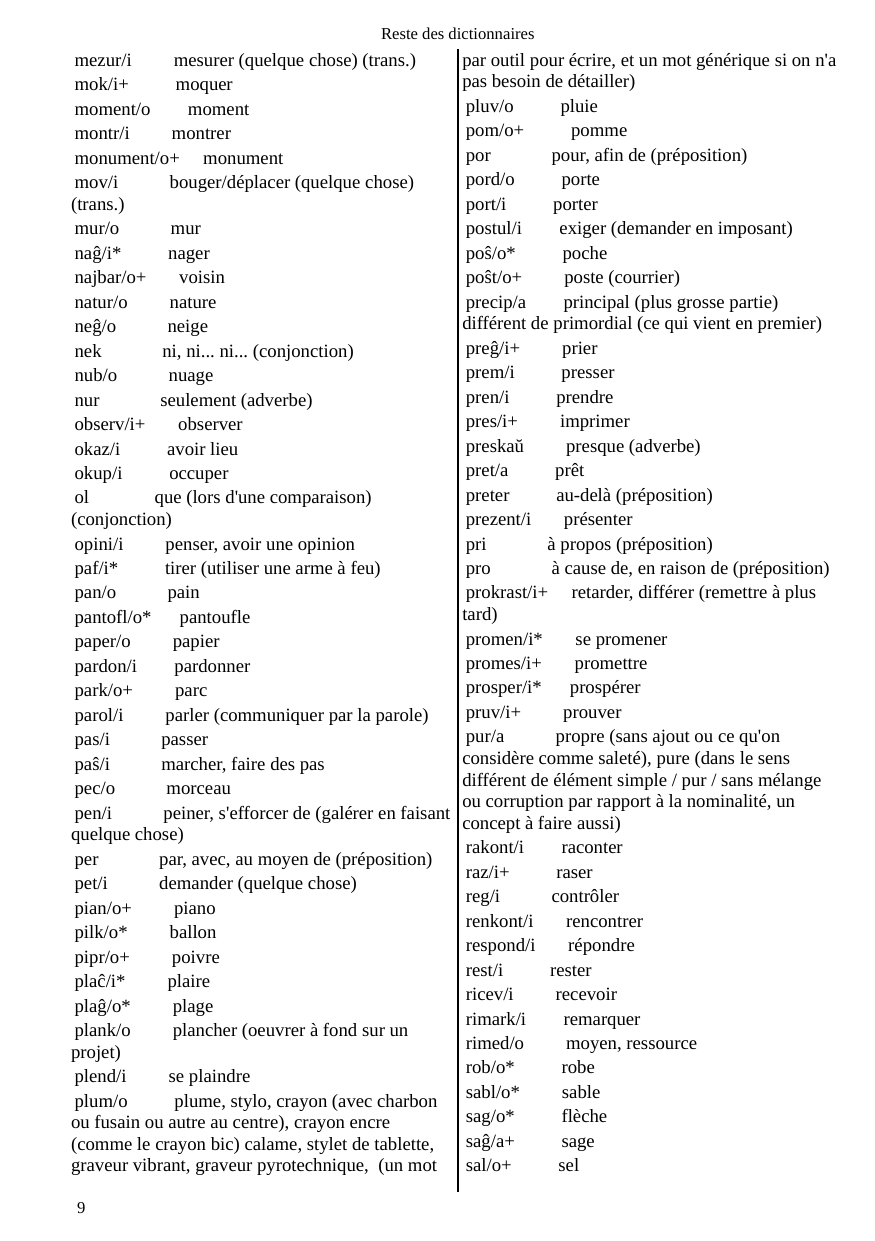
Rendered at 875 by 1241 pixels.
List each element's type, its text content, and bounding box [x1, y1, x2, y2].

text preskaŭ presque (adverbe) [462, 434, 844, 456]
text plaĝ/o* plage [71, 995, 453, 1016]
text pord/o porte [462, 168, 844, 190]
text najbar/o+ voisin [71, 266, 453, 288]
text nek ni, ni... ni... (conjonction) [71, 339, 453, 361]
text pom/o+ pomme [462, 119, 844, 141]
text pan/o pain [71, 581, 453, 603]
text parol/i parler (communiquer par la parole) [71, 704, 453, 725]
text monument/o+ monument [71, 147, 453, 168]
text plank/o plancher (oeuvrer à fond sur un projet) [71, 1019, 453, 1062]
text sal/o+ sel [462, 1154, 844, 1176]
text paper/o papier [71, 630, 453, 652]
text pipr/o+ poivre [71, 946, 453, 967]
text preĝ/i+ prier [462, 337, 844, 358]
text pres/i+ imprimer [462, 410, 844, 432]
text mur/o mur [71, 217, 453, 239]
text pardon/i pardonner [71, 655, 453, 676]
text raz/i+ raser [462, 861, 844, 882]
text pret/a prêt [462, 459, 844, 481]
text pec/o morceau [71, 777, 453, 799]
text ol que (lors d'une comparaison) (conjonction) [71, 486, 453, 529]
text postul/i exiger (demander en imposant) [462, 217, 844, 239]
text pian/o+ piano [71, 897, 453, 918]
text okaz/i avoir lieu [71, 437, 453, 459]
text natur/o nature [71, 291, 453, 312]
text reg/i contrôler [462, 885, 844, 907]
text rimark/i remarquer [462, 1007, 844, 1029]
text pur/a propre (sans ajout ou ce qu'on considère comme saleté), pure (dans le sens différent de élément simple / pur / sans mélange ou corruption par rapport à la nominalité, un concept à faire aussi) [462, 725, 844, 833]
text neĝ/o neige [71, 315, 453, 337]
text poŝt/o+ poste (courrier) [462, 266, 844, 288]
text ricev/i recevoir [462, 983, 844, 1004]
text poŝ/o* poche [462, 242, 844, 263]
text okup/i occuper [71, 462, 453, 483]
text mezur/i mesurer (quelque chose) (trans.) [71, 49, 453, 70]
text rest/i rester [462, 958, 844, 980]
text pluv/o pluie [462, 95, 844, 116]
text nub/o nuage [71, 364, 453, 386]
text per par, avec, au moyen de (préposition) [71, 848, 453, 869]
text precip/a principal (plus grosse partie) différent de primordial (ce qui vient en premier) [462, 291, 844, 334]
text sag/o* flèche [462, 1105, 844, 1127]
text prosper/i* prospérer [462, 676, 844, 698]
text opini/i penser, avoir une opinion [71, 532, 453, 554]
text pas/i passer [71, 728, 453, 750]
text por pour, afin de (préposition) [462, 144, 844, 165]
text pet/i demander (quelque chose) [71, 872, 453, 894]
text nur seulement (adverbe) [71, 388, 453, 410]
text pilk/o* ballon [71, 921, 453, 943]
text par outil pour écrire, et un mot générique si on n'a pas besoin de détailler) [462, 49, 844, 92]
text promen/i* se promener [462, 627, 844, 649]
text pri à propos (préposition) [462, 532, 844, 554]
text pen/i peiner, s'efforcer de (galérer en faisant quelque chose) [71, 802, 453, 845]
text rakont/i raconter [462, 836, 844, 858]
text montr/i montrer [71, 122, 453, 144]
text pantofl/o* pantoufle [71, 606, 453, 627]
text renkont/i rencontrer [462, 909, 844, 931]
text rimed/o moyen, ressource [462, 1032, 844, 1053]
text port/i porter [462, 193, 844, 214]
text pruv/i+ prouver [462, 701, 844, 722]
text observ/i+ observer [71, 413, 453, 434]
text prokrast/i+ retarder, différer (remettre à plus tard) [462, 581, 844, 624]
text prezent/i présenter [462, 508, 844, 529]
text pren/i prendre [462, 386, 844, 407]
text saĝ/a+ sage [462, 1130, 844, 1151]
text sabl/o* sable [462, 1081, 844, 1102]
text plaĉ/i* plaire [71, 970, 453, 992]
text plend/i se plaindre [71, 1065, 453, 1087]
text paŝ/i marcher, faire des pas [71, 753, 453, 774]
text pro à cause de, en raison de (préposition) [462, 557, 844, 578]
text prem/i presser [462, 361, 844, 383]
text rob/o* robe [462, 1056, 844, 1078]
text paf/i* tirer (utiliser une arme à feu) [71, 557, 453, 578]
text mov/i bouger/déplacer (quelque chose) (trans.) [71, 171, 453, 214]
text mok/i+ moquer [71, 73, 453, 95]
text moment/o moment [71, 98, 453, 119]
text naĝ/i* nager [71, 242, 453, 263]
text preter au-delà (préposition) [462, 483, 844, 505]
text plum/o plume, stylo, crayon (avec charbon ou fusain ou autre au centre), crayon encre (comme le crayon bic) calame, stylet de tablette, graveur vibrant, graveur pyrotechnique, (un mot [71, 1090, 453, 1176]
text park/o+ parc [71, 679, 453, 701]
text respond/i répondre [462, 934, 844, 956]
text promes/i+ promettre [462, 652, 844, 673]
